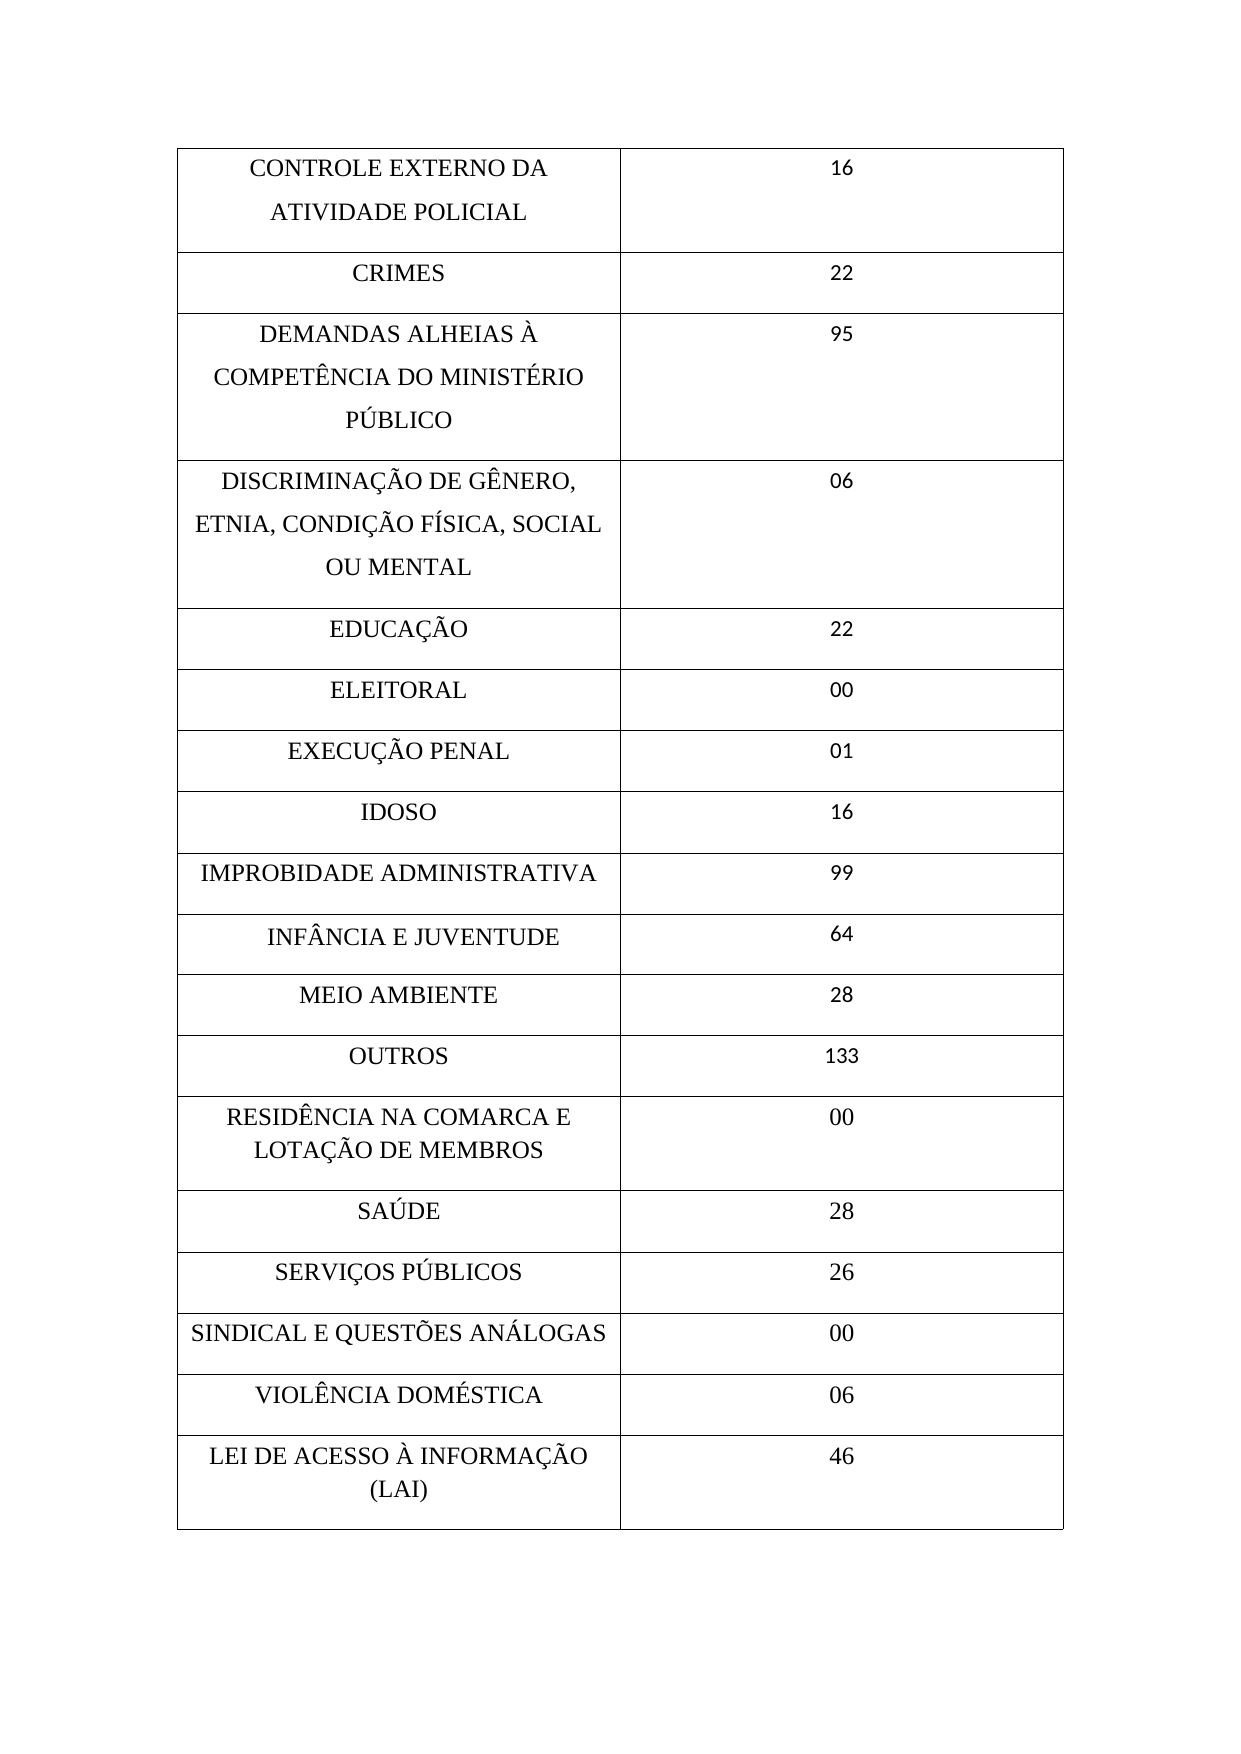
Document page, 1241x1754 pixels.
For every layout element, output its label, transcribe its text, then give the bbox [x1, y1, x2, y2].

table_cell SAÚDE [178, 1191, 620, 1252]
table_cell OUTROS [178, 1036, 620, 1096]
table_cell RESIDÊNCIA NA COMARCA E LOTAÇÃO DE MEMBROS [178, 1097, 620, 1190]
table_cell 26 [621, 1253, 1063, 1313]
table_cell 22 [621, 609, 1063, 669]
table_cell 06 [621, 461, 1063, 608]
table_cell 95 [621, 314, 1063, 460]
table_cell 00 [621, 1314, 1063, 1374]
table_cell 01 [621, 731, 1063, 791]
table_cell 16 [621, 149, 1063, 252]
table_cell LEI DE ACESSO À INFORMAÇÃO (LAI) [178, 1436, 620, 1529]
table_cell 16 [621, 792, 1063, 852]
table_cell 99 [621, 854, 1063, 913]
table_cell 22 [621, 253, 1063, 313]
table_cell CRIMES [178, 253, 620, 313]
table_cell SINDICAL E QUESTÕES ANÁLOGAS [178, 1314, 620, 1374]
table_cell ELEITORAL [178, 670, 620, 730]
table_cell SERVIÇOS PÚBLICOS [178, 1253, 620, 1313]
table_cell INFÂNCIA E JUVENTUDE [178, 915, 620, 974]
table_cell IDOSO [178, 792, 620, 852]
table_cell 00 [621, 670, 1063, 730]
table_cell 28 [621, 1191, 1063, 1252]
table_cell EDUCAÇÃO [178, 609, 620, 669]
table_cell EXECUÇÃO PENAL [178, 731, 620, 791]
table_cell 46 [621, 1436, 1063, 1529]
table_cell 00 [621, 1097, 1063, 1190]
table_cell 133 [621, 1036, 1063, 1096]
table_cell 28 [621, 975, 1063, 1035]
table_cell 06 [621, 1375, 1063, 1435]
table_cell IMPROBIDADE ADMINISTRATIVA [178, 854, 620, 913]
table_cell DISCRIMINAÇÃO DE GÊNERO, ETNIA, CONDIÇÃO FÍSICA, SOCIAL OU MENTAL [178, 461, 620, 608]
table_cell DEMANDAS ALHEIAS À COMPETÊNCIA DO MINISTÉRIO PÚBLICO [178, 314, 620, 460]
table_cell VIOLÊNCIA DOMÉSTICA [178, 1375, 620, 1435]
table_cell CONTROLE EXTERNO DA ATIVIDADE POLICIAL [178, 149, 620, 252]
table_cell 64 [621, 915, 1063, 974]
table_cell MEIO AMBIENTE [178, 975, 620, 1035]
